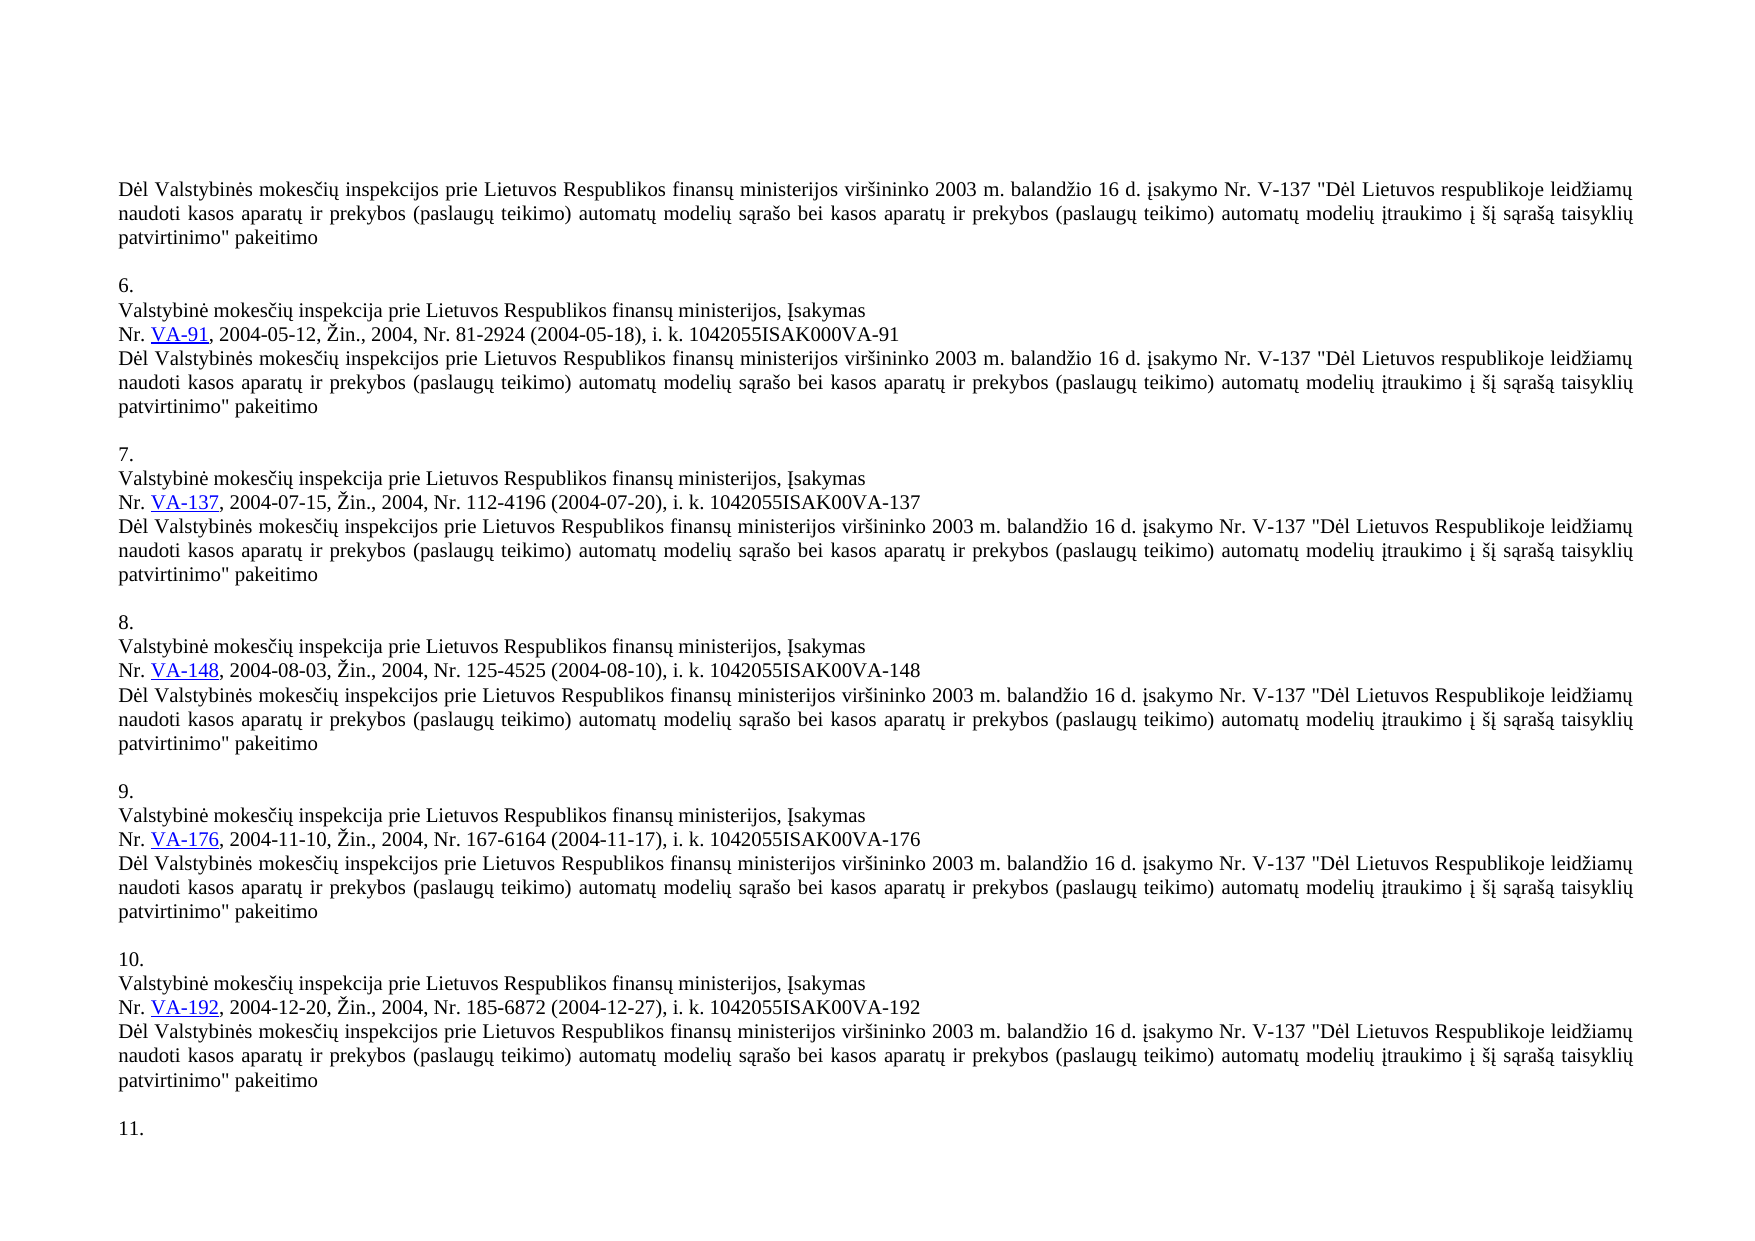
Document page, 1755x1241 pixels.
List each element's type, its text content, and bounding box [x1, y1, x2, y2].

text Dėl Valstybinės mokesčių inspekcijos prie Lietuvos Respublikos finansų ministerijos viršininko 2003 m. balandžio 16 d. įsakymo Nr. V-137 "Dėl Lietuvos respublikoje leidžiamų naudoti kasos aparatų ir prekybos (paslaugų teikimo) automatų modelių sąrašo bei kasos aparatų ir prekybos (paslaugų teikimo) automatų modelių įtraukimo į šį sąrašą taisyklių patvirtinimo" pakeitimo [118, 346, 1636, 418]
text Dėl Valstybinės mokesčių inspekcijos prie Lietuvos Respublikos finansų ministerijos viršininko 2003 m. balandžio 16 d. įsakymo Nr. V-137 "Dėl Lietuvos Respublikoje leidžiamų naudoti kasos aparatų ir prekybos (paslaugų teikimo) automatų modelių sąrašo bei kasos aparatų ir prekybos (paslaugų teikimo) automatų modelių įtraukimo į šį sąrašą taisyklių patvirtinimo" pakeitimo [118, 682, 1636, 755]
text 10. [118, 947, 1636, 971]
text Nr. VA-176, 2004-11-10, Žin., 2004, Nr. 167-6164 (2004-11-17), i. k. 1042055ISAK00VA-176 [118, 827, 1636, 851]
text Valstybinė mokesčių inspekcija prie Lietuvos Respublikos finansų ministerijos, Įsakymas [118, 971, 1636, 995]
text 7. [118, 442, 1636, 466]
text Dėl Valstybinės mokesčių inspekcijos prie Lietuvos Respublikos finansų ministerijos viršininko 2003 m. balandžio 16 d. įsakymo Nr. V-137 "Dėl Lietuvos Respublikoje leidžiamų naudoti kasos aparatų ir prekybos (paslaugų teikimo) automatų modelių sąrašo bei kasos aparatų ir prekybos (paslaugų teikimo) automatų modelių įtraukimo į šį sąrašą taisyklių patvirtinimo" pakeitimo [118, 514, 1636, 586]
text Valstybinė mokesčių inspekcija prie Lietuvos Respublikos finansų ministerijos, Įsakymas [118, 803, 1636, 827]
text Dėl Valstybinės mokesčių inspekcijos prie Lietuvos Respublikos finansų ministerijos viršininko 2003 m. balandžio 16 d. įsakymo Nr. V-137 "Dėl Lietuvos respublikoje leidžiamų naudoti kasos aparatų ir prekybos (paslaugų teikimo) automatų modelių sąrašo bei kasos aparatų ir prekybos (paslaugų teikimo) automatų modelių įtraukimo į šį sąrašą taisyklių patvirtinimo" pakeitimo [118, 177, 1636, 249]
text Dėl Valstybinės mokesčių inspekcijos prie Lietuvos Respublikos finansų ministerijos viršininko 2003 m. balandžio 16 d. įsakymo Nr. V-137 "Dėl Lietuvos Respublikoje leidžiamų naudoti kasos aparatų ir prekybos (paslaugų teikimo) automatų modelių sąrašo bei kasos aparatų ir prekybos (paslaugų teikimo) automatų modelių įtraukimo į šį sąrašą taisyklių patvirtinimo" pakeitimo [118, 1019, 1636, 1092]
text 8. [118, 610, 1636, 634]
text Valstybinė mokesčių inspekcija prie Lietuvos Respublikos finansų ministerijos, Įsakymas [118, 466, 1636, 490]
text Nr. VA-148, 2004-08-03, Žin., 2004, Nr. 125-4525 (2004-08-10), i. k. 1042055ISAK00VA-148 [118, 658, 1636, 682]
text Nr. VA-91, 2004-05-12, Žin., 2004, Nr. 81-2924 (2004-05-18), i. k. 1042055ISAK000VA-91 [118, 322, 1636, 346]
text 6. [118, 273, 1636, 297]
text Valstybinė mokesčių inspekcija prie Lietuvos Respublikos finansų ministerijos, Įsakymas [118, 297, 1636, 322]
text 9. [118, 779, 1636, 803]
text Dėl Valstybinės mokesčių inspekcijos prie Lietuvos Respublikos finansų ministerijos viršininko 2003 m. balandžio 16 d. įsakymo Nr. V-137 "Dėl Lietuvos Respublikoje leidžiamų naudoti kasos aparatų ir prekybos (paslaugų teikimo) automatų modelių sąrašo bei kasos aparatų ir prekybos (paslaugų teikimo) automatų modelių įtraukimo į šį sąrašą taisyklių patvirtinimo" pakeitimo [118, 851, 1636, 923]
text Valstybinė mokesčių inspekcija prie Lietuvos Respublikos finansų ministerijos, Įsakymas [118, 634, 1636, 658]
text 11. [118, 1116, 1636, 1140]
text Nr. VA-192, 2004-12-20, Žin., 2004, Nr. 185-6872 (2004-12-27), i. k. 1042055ISAK00VA-192 [118, 995, 1636, 1019]
text Nr. VA-137, 2004-07-15, Žin., 2004, Nr. 112-4196 (2004-07-20), i. k. 1042055ISAK00VA-137 [118, 490, 1636, 514]
